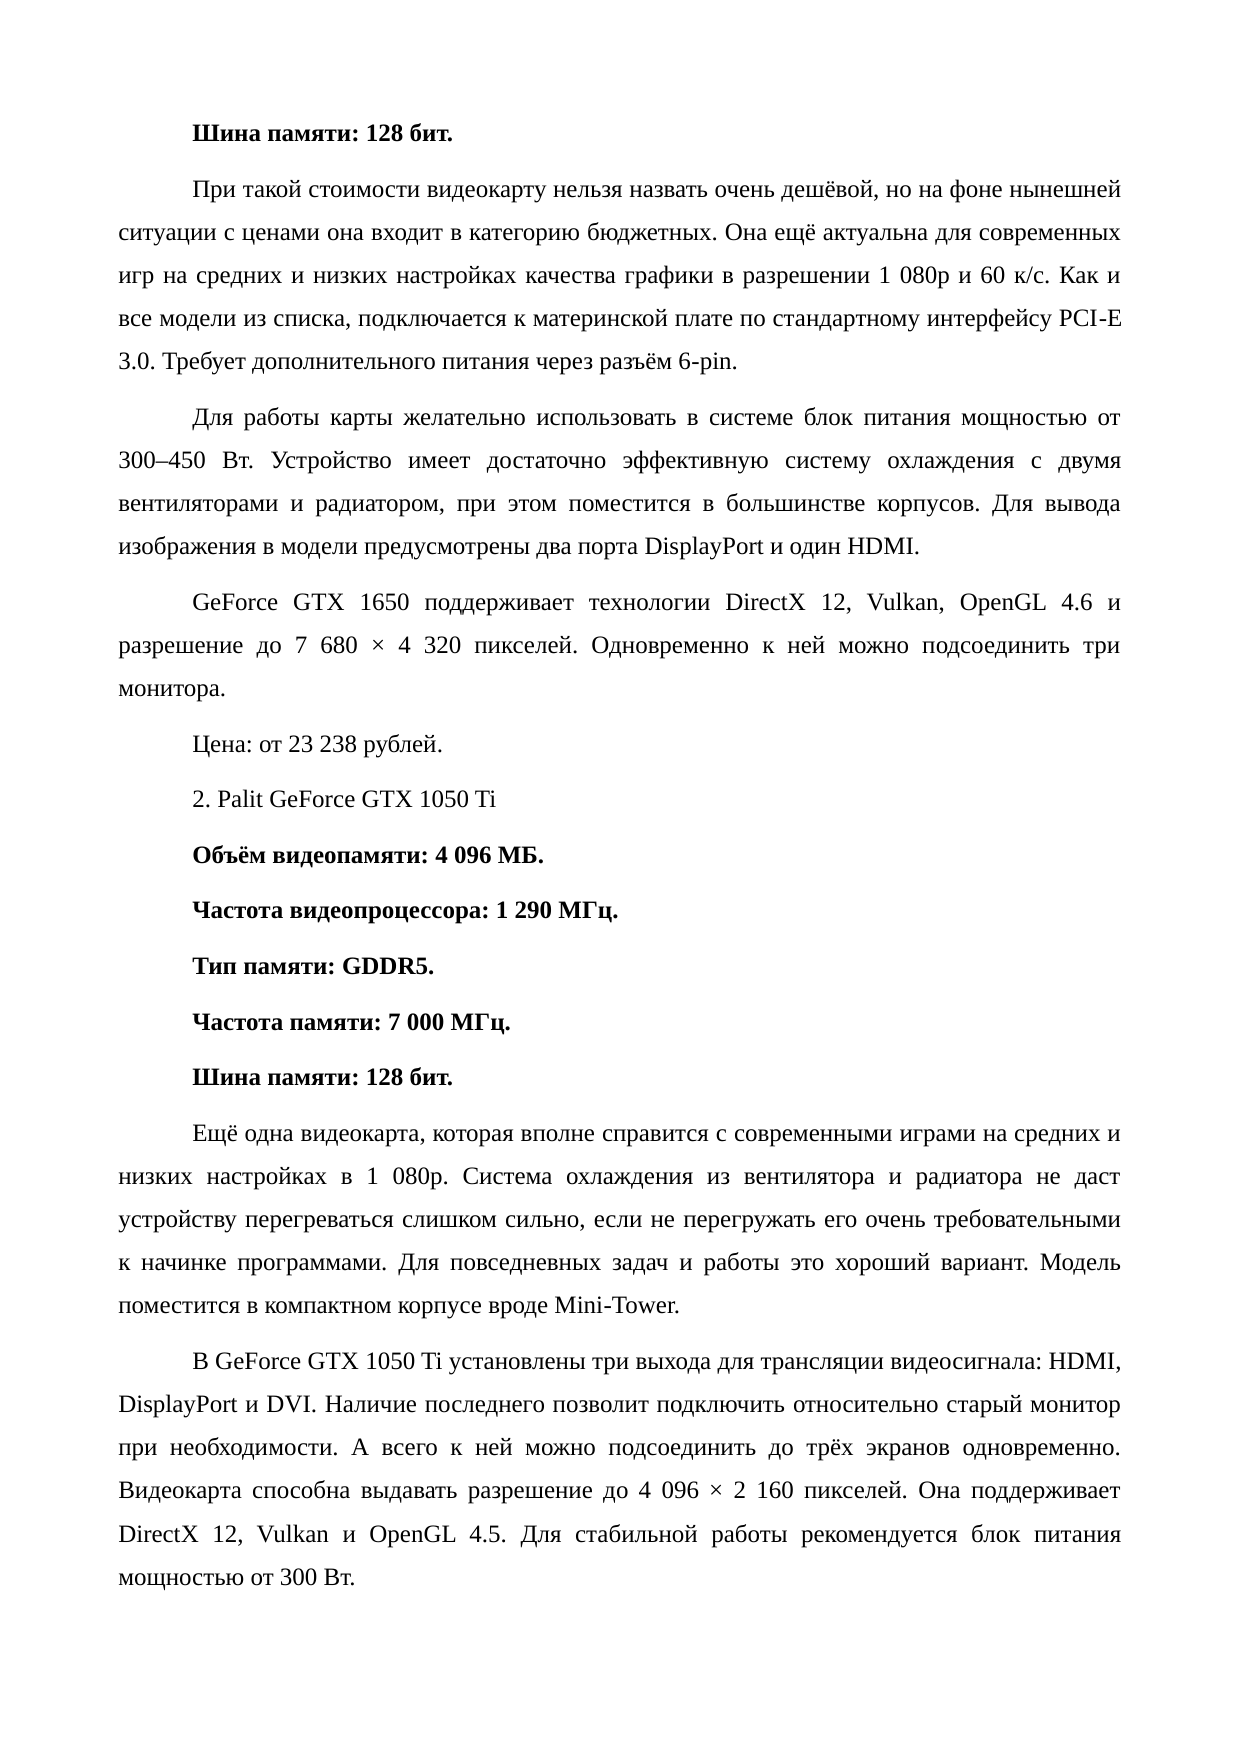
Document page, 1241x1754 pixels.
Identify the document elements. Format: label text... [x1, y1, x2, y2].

text 2. Palit GeForce GTX 1050 Ti [118, 784, 1122, 813]
text Тип памяти: GDDR5. [118, 951, 1122, 980]
text Ещё одна видеокарта, которая вполне справится с современными играми на средних и низких настройках в 1 080p. Система охлаждения из вентилятора и радиатора не даст устройству перегреваться слишком сильно, если не перегружать его очень требовательными к начинке программами. Для повседневных задач и работы это хороший вариант. Модель поместится в компактном корпусе вроде Mini‑Tower. [118, 1118, 1122, 1319]
text В GeForce GTX 1050 Ti установлены три выхода для трансляции видеосигнала: HDMI, DisplayPort и DVI. Наличие последнего позволит подключить относительно старый монитор при необходимости. А всего к ней можно подсоединить до трёх экранов одновременно. Видеокарта способна выдавать разрешение до 4 096 × 2 160 пикселей. Она поддерживает DirectX 12, Vulkan и OpenGL 4.5. Для стабильной работы рекомендуется блок питания мощностью от 300 Вт. [118, 1346, 1122, 1591]
text Частота видеопроцессора: 1 290 МГц. [118, 896, 1122, 924]
text GeForce GTX 1650 поддерживает технологии DirectX 12, Vulkan, OpenGL 4.6 и разрешение до 7 680 × 4 320 пикселей. Одновременно к ней можно подсоединить три монитора. [118, 587, 1122, 702]
text Для работы карты желательно использовать в системе блок питания мощностью от 300–450 Вт. Устройство имеет достаточно эффективную систему охлаждения с двумя вентиляторами и радиатором, при этом поместится в большинстве корпусов. Для вывода изображения в модели предусмотрены два порта DisplayPort и один HDMI. [118, 402, 1122, 560]
text При такой стоимости видеокарту нельзя назвать очень дешёвой, но на фоне нынешней ситуации с ценами она входит в категорию бюджетных. Она ещё актуальна для современных игр на средних и низких настройках качества графики в разрешении 1 080p и 60 к/с. Как и все модели из списка, подключается к материнской плате по стандартному интерфейсу PCI‑E 3.0. Требует дополнительного питания через разъём 6‑pin. [118, 174, 1122, 375]
text Цена: от 23 238 рублей. [118, 729, 1122, 757]
text Шина памяти: 128 бит. [192, 118, 1122, 147]
text Шина памяти: 128 бит. [118, 1062, 1122, 1091]
text Частота памяти: 7 000 МГц. [118, 1007, 1122, 1036]
text Объём видеопамяти: 4 096 МБ. [118, 840, 1122, 869]
